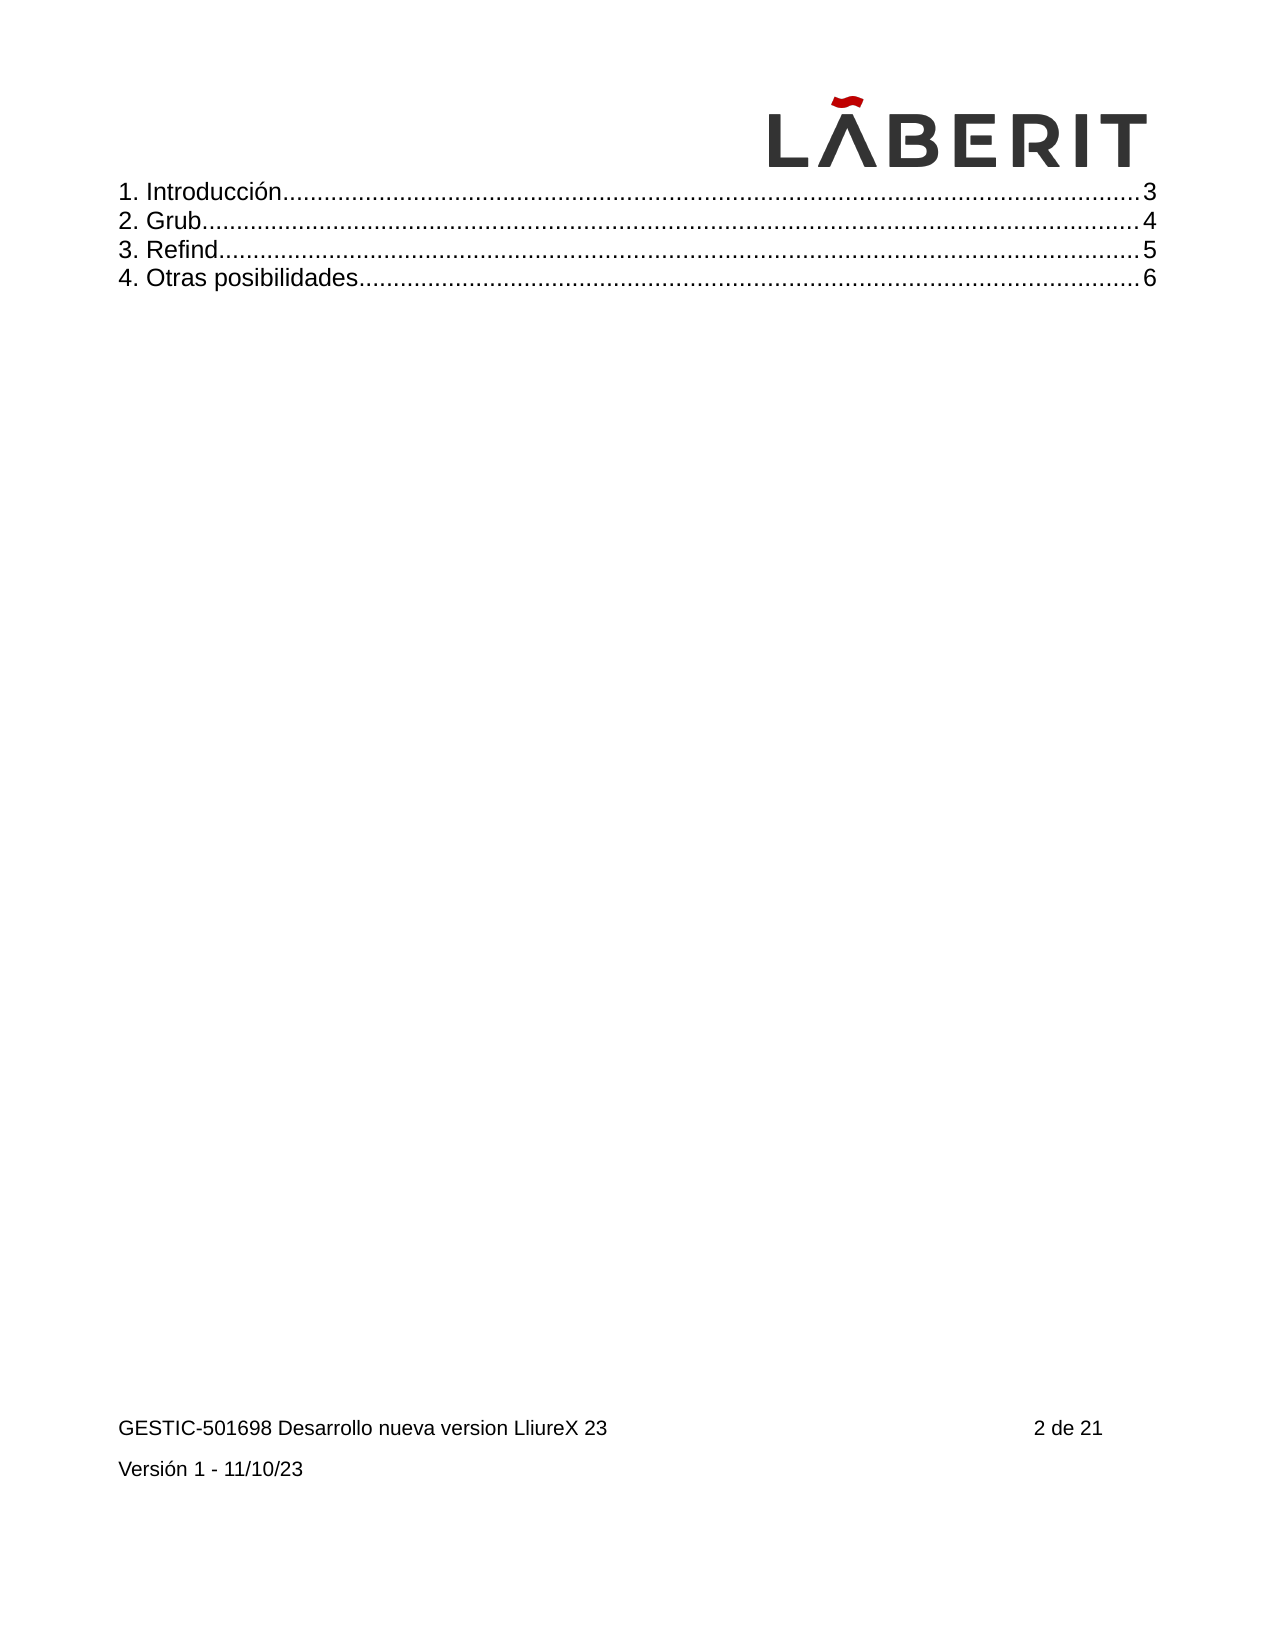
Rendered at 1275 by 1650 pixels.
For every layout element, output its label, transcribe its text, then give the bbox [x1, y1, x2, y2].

text 4. Otras posibilidades 6 [118, 263, 1157, 292]
text 3. Refind 5 [118, 234, 1157, 263]
text 1. Introducción 3 [118, 177, 1157, 206]
text 2. Grub 4 [118, 206, 1157, 234]
picture [769, 96, 1147, 167]
